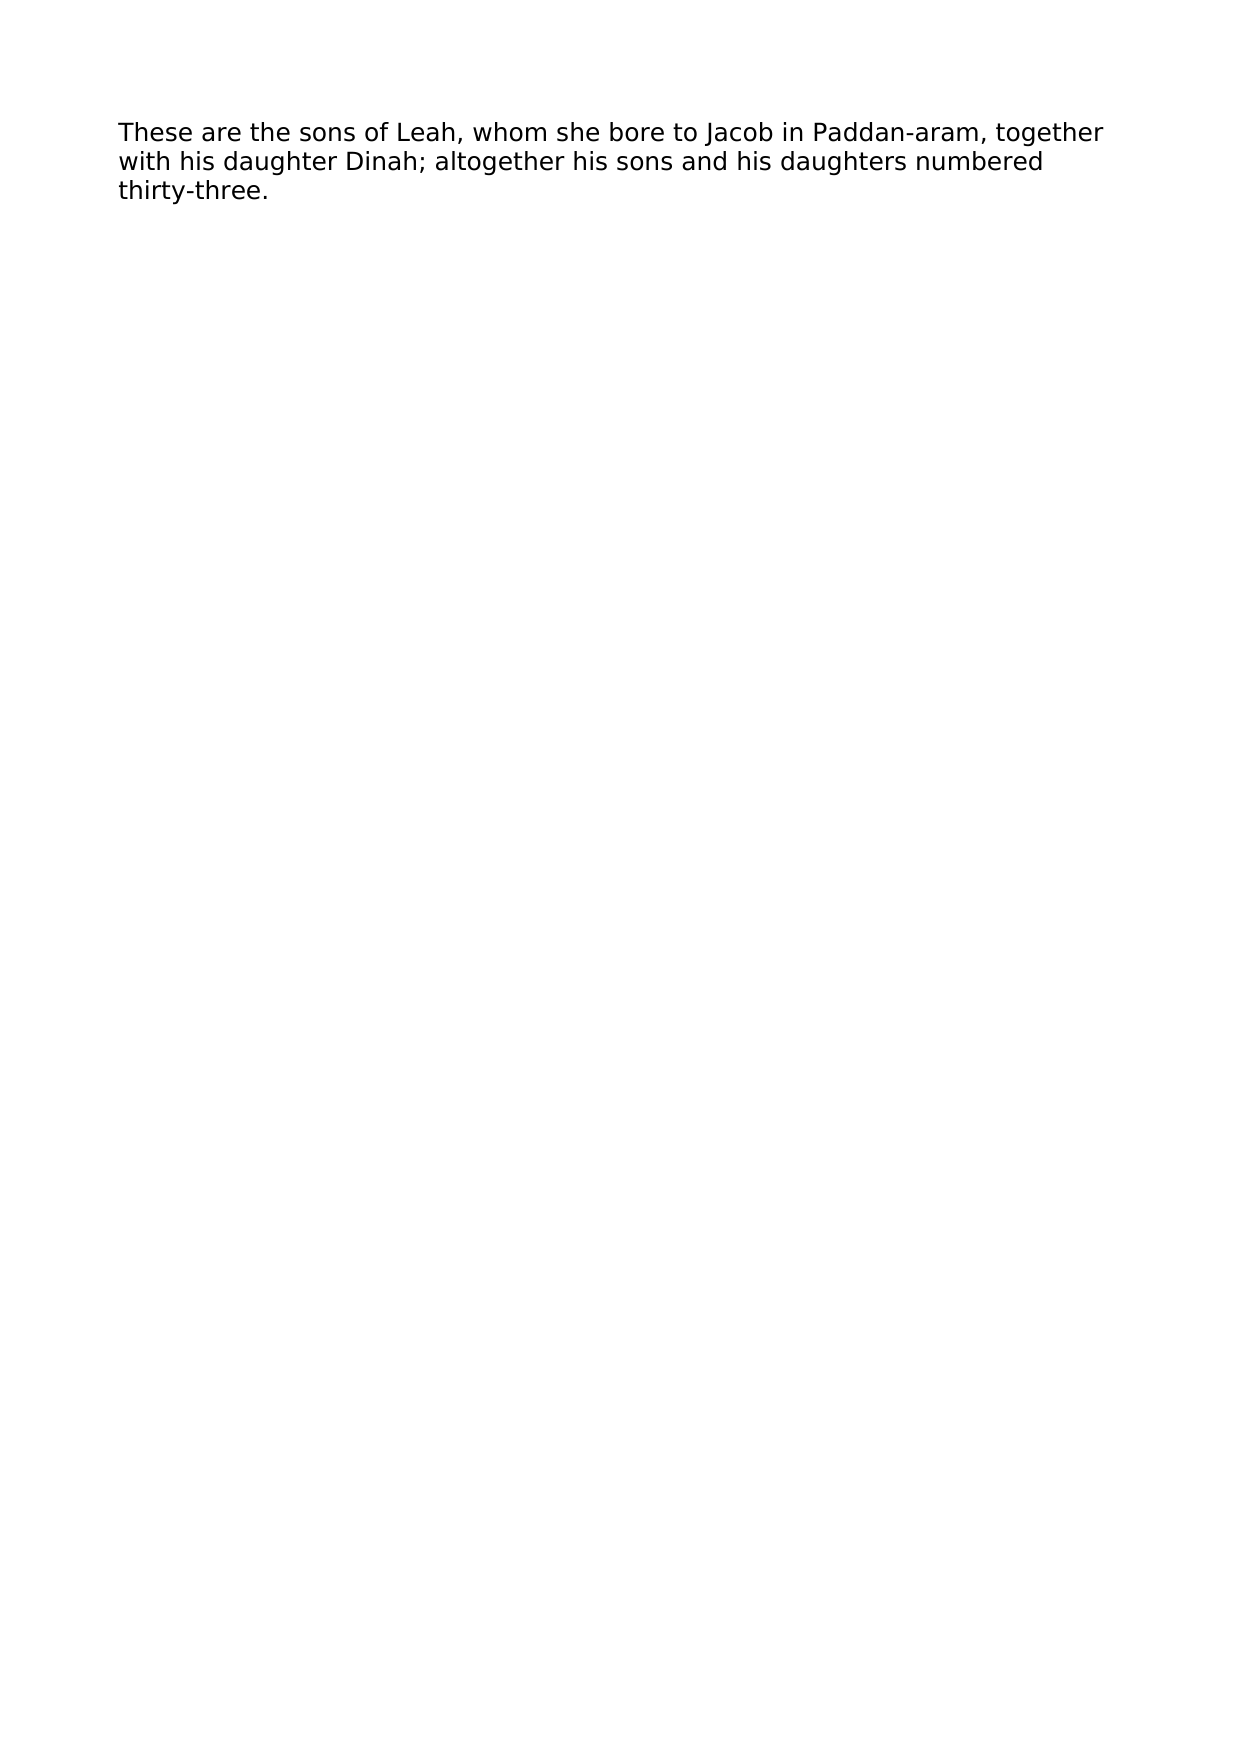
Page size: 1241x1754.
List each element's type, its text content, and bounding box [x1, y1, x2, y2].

text These are the sons of Leah, whom she bore to Jacob in Paddan-aram, together with his daughter Dinah; altogether his sons and his daughters numbered thirty-three. [118, 118, 1122, 206]
